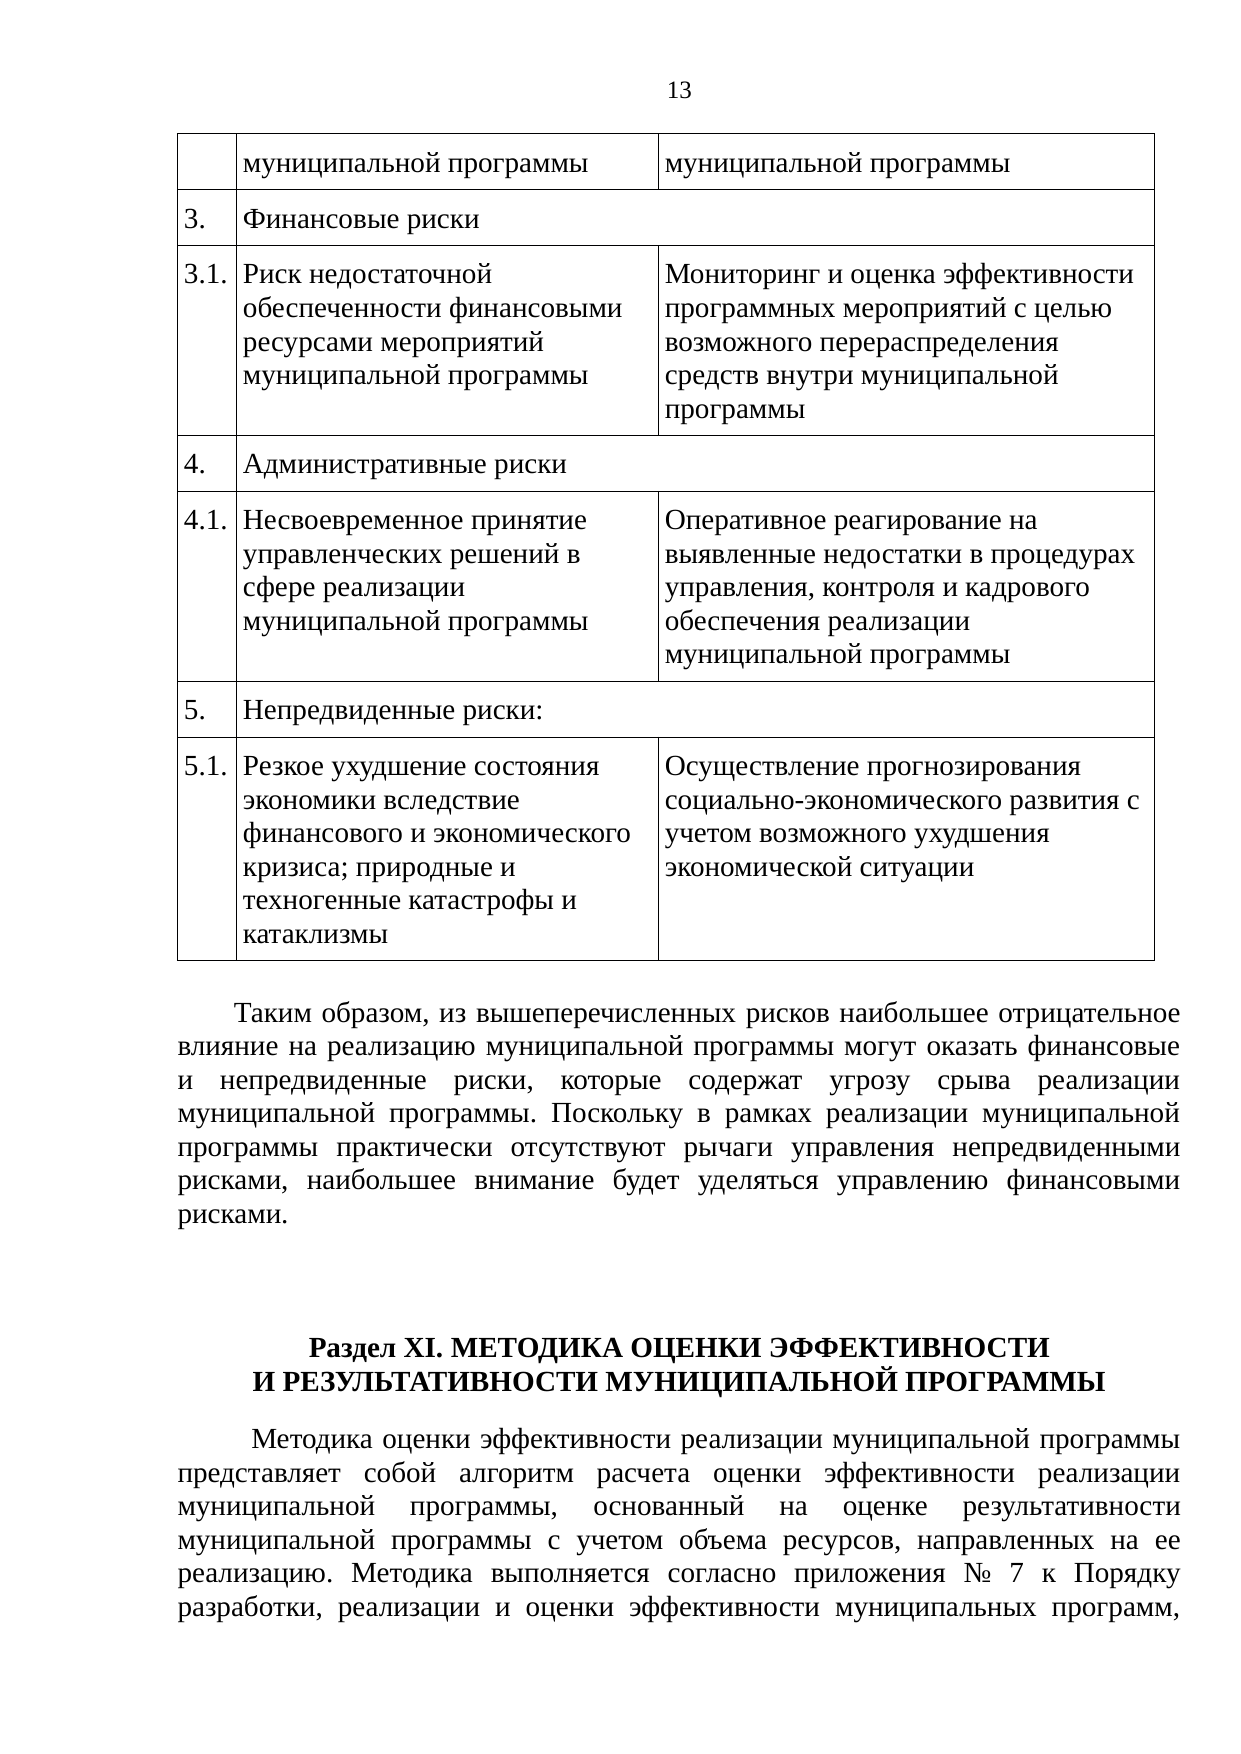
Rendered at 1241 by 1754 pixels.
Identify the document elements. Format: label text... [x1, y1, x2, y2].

table_cell Мониторинг и оценка эффективности программных мероприятий с целью возможного перераспределения средств внутри муниципальной программы [659, 246, 1154, 435]
text Таким образом, из вышеперечисленных рисков наибольшее отрицательное влияние на реализацию муниципальной программы могут оказать финансовые и непредвиденные риски, которые содержат угрозу срыва реализации муниципальной программы. Поскольку в рамках реализации муниципальной программы практически отсутствуют рычаги управления непредвиденными рисками, наибольшее внимание будет уделяться управлению финансовыми рисками. [177, 995, 1181, 1229]
table_cell 3. [178, 190, 236, 245]
table_cell Риск недостаточной обеспеченности финансовыми ресурсами мероприятий муниципальной программы [237, 246, 658, 435]
table_cell 4. [178, 436, 236, 491]
text Раздел XI. МЕТОДИКА ОЦЕНКИ ЭФФЕКТИВНОСТИ [177, 1330, 1181, 1364]
text И РЕЗУЛЬТАТИВНОСТИ МУНИЦИПАЛЬНОЙ ПРОГРАММЫ [177, 1364, 1181, 1397]
table_cell муниципальной программы [659, 134, 1154, 189]
table_cell 5.1. [178, 738, 236, 960]
table_cell 3.1. [178, 246, 236, 435]
table_cell Несвоевременное принятие управленческих решений в сфере реализации муниципальной программы [237, 492, 658, 681]
table_cell муниципальной программы [237, 134, 658, 189]
table_cell 4.1. [178, 492, 236, 681]
table_cell Финансовые риски [237, 190, 1154, 245]
text Методика оценки эффективности реализации муниципальной программы представляет собой алгоритм расчета оценки эффективности реализации муниципальной программы, основанный на оценке результативности муниципальной программы с учетом объема ресурсов, направленных на ее реализацию. Методика выполняется согласно приложения № 7 к Порядку разработки, реализации и оценки эффективности муниципальных программ, [177, 1421, 1181, 1622]
table_cell [178, 134, 236, 189]
table_cell Непредвиденные риски: [237, 682, 1154, 737]
table_cell 5. [178, 682, 236, 737]
table_cell Административные риски [237, 436, 1154, 491]
table_cell Оперативное реагирование на выявленные недостатки в процедурах управления, контроля и кадрового обеспечения реализации муниципальной программы [659, 492, 1154, 681]
table_cell Осуществление прогнозирования социально-экономического развития с учетом возможного ухудшения экономической ситуации [659, 738, 1154, 960]
table_cell Резкое ухудшение состояния экономики вследствие финансового и экономического кризиса; природные и техногенные катастрофы и катаклизмы [237, 738, 658, 960]
